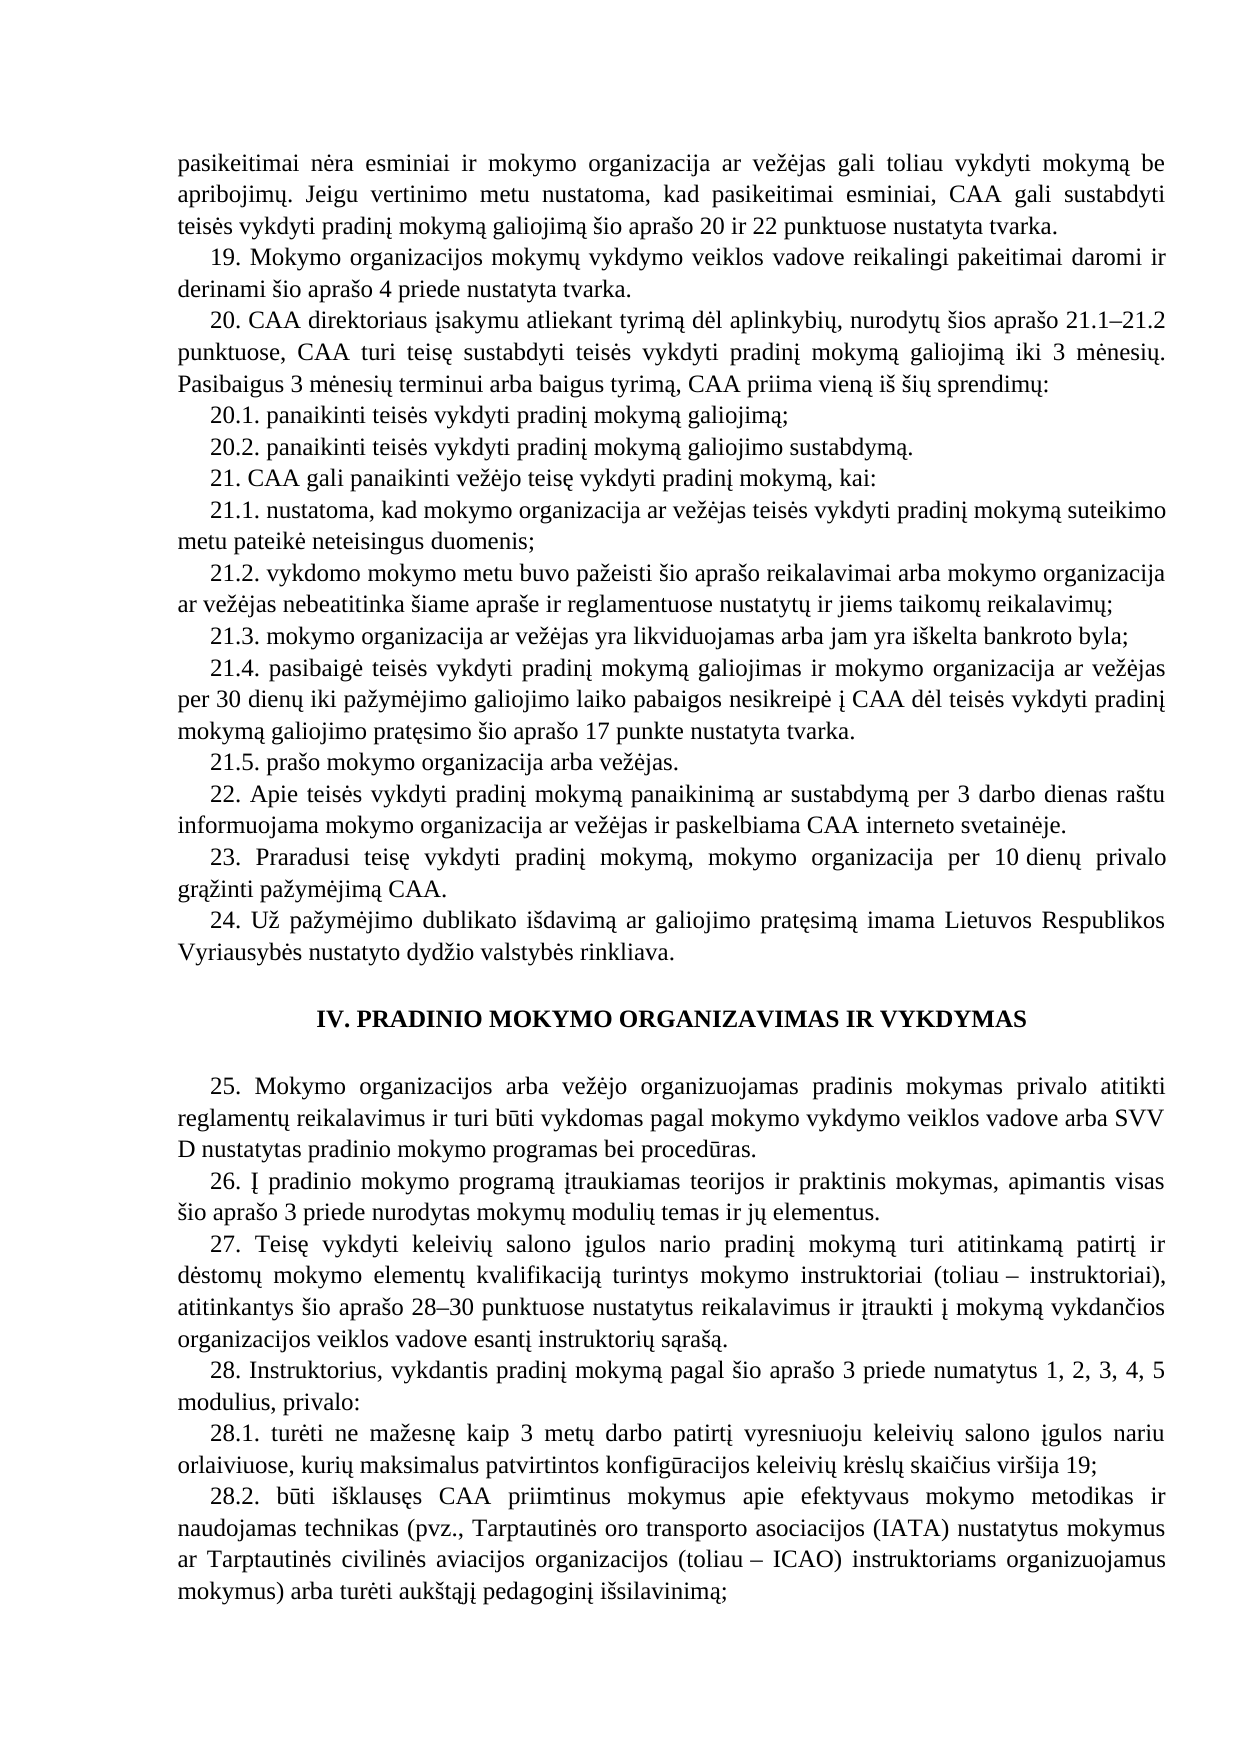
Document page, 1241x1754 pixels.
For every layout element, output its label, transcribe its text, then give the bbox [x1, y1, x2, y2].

text 24. Už pažymėjimo dublikato išdavimą ar galiojimo pratęsimą imama Lietuvos Respublikos Vyriausybės nustatyto dydžio valstybės rinkliava. [177, 905, 1166, 966]
text 19. Mokymo organizacijos mokymų vykdymo veiklos vadove reikalingi pakeitimai daromi ir derinami šio aprašo 4 priede nustatyta tvarka. [177, 242, 1166, 303]
text 21.5. prašo mokymo organizacija arba vežėjas. [177, 747, 1166, 776]
text 26. Į pradinio mokymo programą įtraukiamas teorijos ir praktinis mokymas, apimantis visas šio aprašo 3 priede nurodytas mokymų modulių temas ir jų elementus. [177, 1166, 1166, 1226]
text 21.2. vykdomo mokymo metu buvo pažeisti šio aprašo reikalavimai arba mokymo organizacija ar vežėjas nebeatitinka šiame apraše ir reglamentuose nustatytų ir jiems taikomų reikalavimų; [177, 558, 1166, 618]
text pasikeitimai nėra esminiai ir mokymo organizacija ar vežėjas gali toliau vykdyti mokymą be apribojimų. Jeigu vertinimo metu nustatoma, kad pasikeitimai esminiai, CAA gali sustabdyti teisės vykdyti pradinį mokymą galiojimą šio aprašo 20 ir 22 punktuose nustatyta tvarka. [177, 148, 1166, 239]
text 20.2. panaikinti teisės vykdyti pradinį mokymą galiojimo sustabdymą. [177, 432, 1166, 461]
text 28.2. būti išklausęs CAA priimtinus mokymus apie efektyvaus mokymo metodikas ir naudojamas technikas (pvz., Tarptautinės oro transporto asociacijos (IATA) nustatytus mokymus ar Tarptautinės civilinės aviacijos organizacijos (toliau – ICAO) instruktoriams organizuojamus mokymus) arba turėti aukštąjį pedagoginį išsilavinimą; [177, 1481, 1166, 1605]
text 27. Teisę vykdyti keleivių salono įgulos nario pradinį mokymą turi atitinkamą patirtį ir dėstomų mokymo elementų kvalifikaciją turintys mokymo instruktoriai (toliau – instruktoriai), atitinkantys šio aprašo 28–30 punktuose nustatytus reikalavimus ir įtraukti į mokymą vykdančios organizacijos veiklos vadove esantį instruktorių sąrašą. [177, 1229, 1166, 1352]
text 28.1. turėti ne mažesnę kaip 3 metų darbo patirtį vyresniuoju keleivių salono įgulos nariu orlaiviuose, kurių maksimalus patvirtintos konfigūracijos keleivių krėslų skaičius viršija 19; [177, 1418, 1166, 1479]
text 20. CAA direktoriaus įsakymu atliekant tyrimą dėl aplinkybių, nurodytų šios aprašo 21.1–21.2 punktuose, CAA turi teisę sustabdyti teisės vykdyti pradinį mokymą galiojimą iki 3 mėnesių. Pasibaigus 3 mėnesių terminui arba baigus tyrimą, CAA priima vieną iš šių sprendimų: [177, 306, 1166, 397]
text 22. Apie teisės vykdyti pradinį mokymą panaikinimą ar sustabdymą per 3 darbo dienas raštu informuojama mokymo organizacija ar vežėjas ir paskelbiama CAA interneto svetainėje. [177, 779, 1166, 839]
text 21.4. pasibaigė teisės vykdyti pradinį mokymą galiojimas ir mokymo organizacija ar vežėjas per 30 dienų iki pažymėjimo galiojimo laiko pabaigos nesikreipė į CAA dėl teisės vykdyti pradinį mokymą galiojimo pratęsimo šio aprašo 17 punkte nustatyta tvarka. [177, 653, 1166, 744]
text 21. CAA gali panaikinti vežėjo teisę vykdyti pradinį mokymą, kai: [177, 463, 1166, 492]
text IV. PRADINIO MOKYMO ORGANIZAVIMas ir VYKDYMAS [177, 1004, 1166, 1033]
text 25. Mokymo organizacijos arba vežėjo organizuojamas pradinis mokymas privalo atitikti reglamentų reikalavimus ir turi būti vykdomas pagal mokymo vykdymo veiklos vadove arba SVV D nustatytas pradinio mokymo programas bei procedūras. [177, 1071, 1166, 1163]
text 21.3. mokymo organizacija ar vežėjas yra likviduojamas arba jam yra iškelta bankroto byla; [177, 621, 1166, 650]
text 20.1. panaikinti teisės vykdyti pradinį mokymą galiojimą; [177, 400, 1166, 429]
text 21.1. nustatoma, kad mokymo organizacija ar vežėjas teisės vykdyti pradinį mokymą suteikimo metu pateikė neteisingus duomenis; [177, 495, 1166, 555]
text 28. Instruktorius, vykdantis pradinį mokymą pagal šio aprašo 3 priede numatytus 1, 2, 3, 4, 5 modulius, privalo: [177, 1355, 1166, 1416]
text 23. Praradusi teisę vykdyti pradinį mokymą, mokymo organizacija per 10 dienų privalo grąžinti pažymėjimą CAA. [177, 842, 1166, 902]
